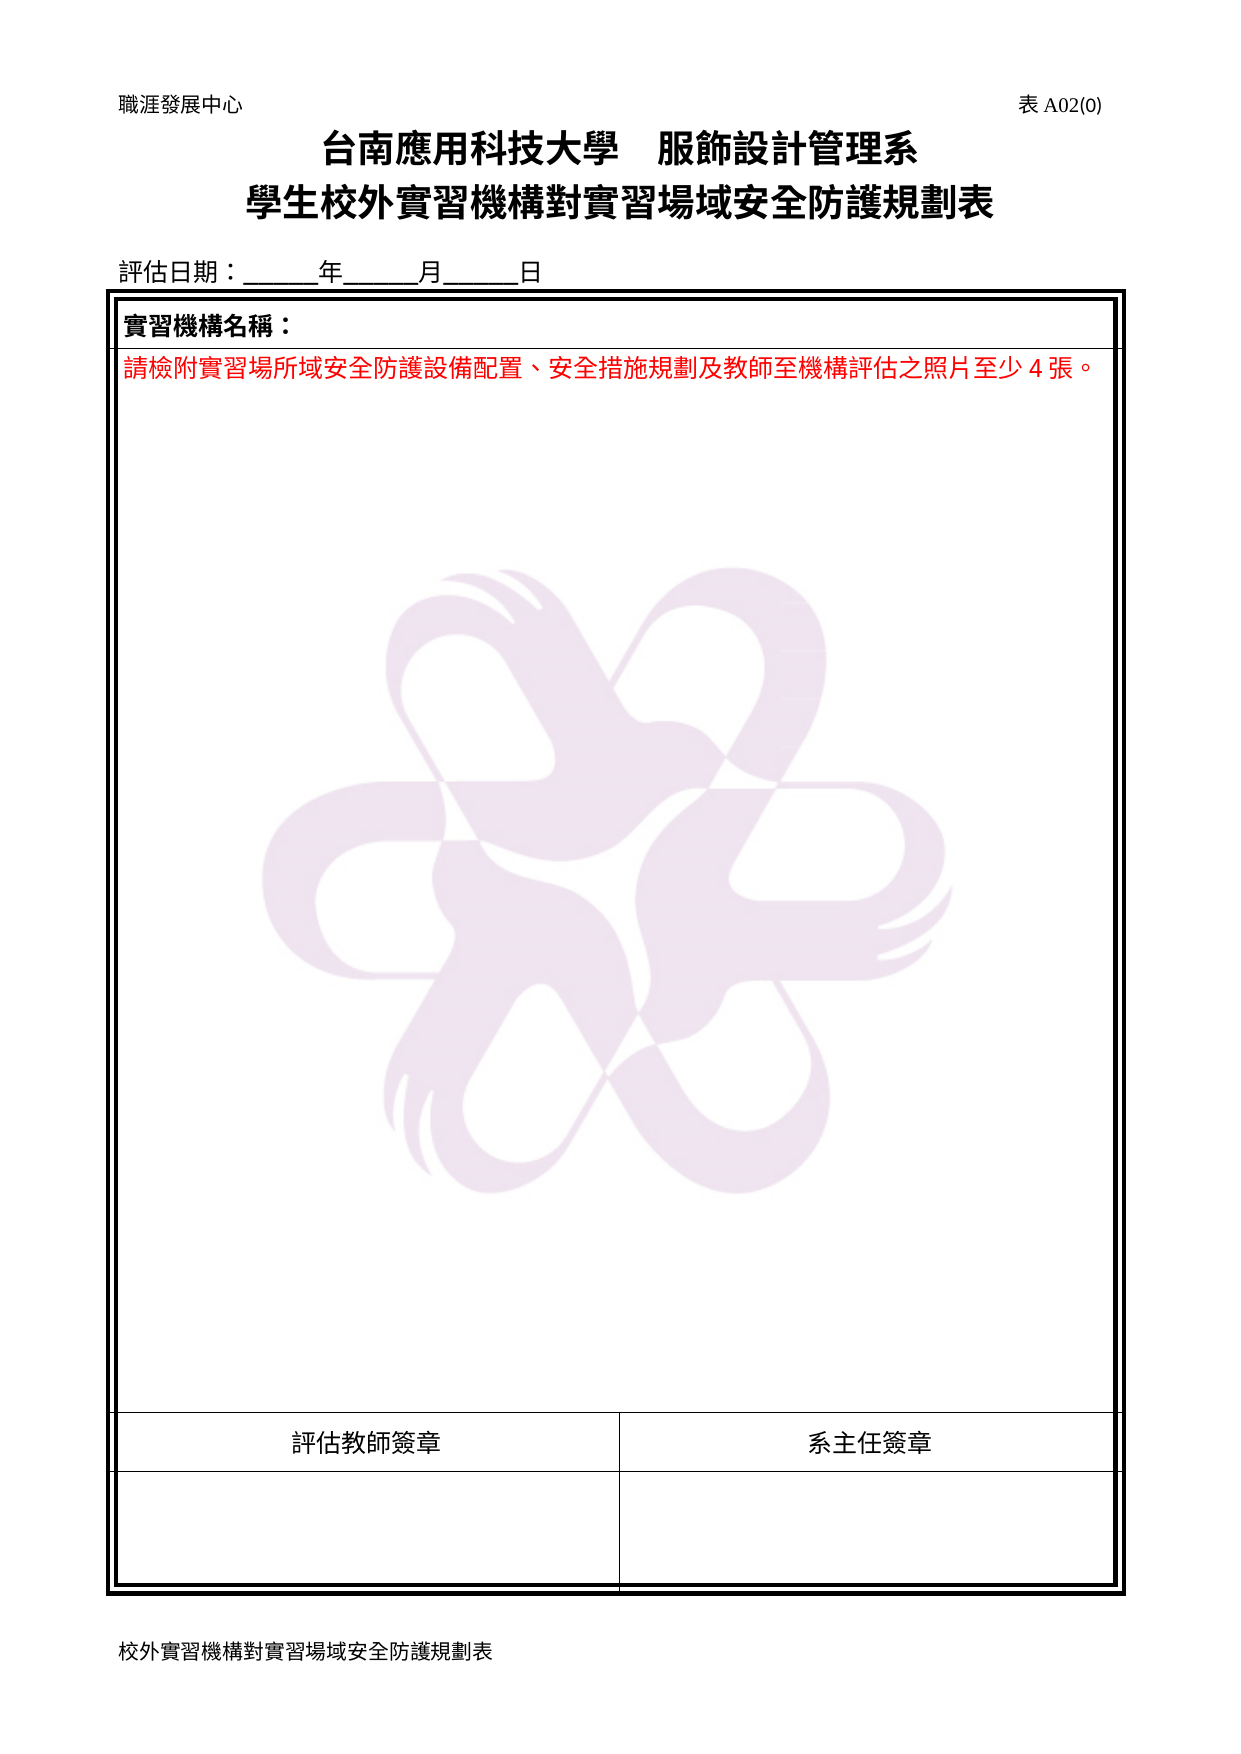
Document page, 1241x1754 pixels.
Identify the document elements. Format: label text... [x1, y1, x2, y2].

table_cell [118, 1571, 619, 1583]
text 學生校外實習機構對實習場域安全防護規劃表 [118, 173, 1122, 183]
text 台南應用科技大學 服飾設計管理系 [118, 119, 1122, 173]
table_cell [620, 1571, 1113, 1583]
table_header 實習機構名稱： [112, 293, 118, 348]
